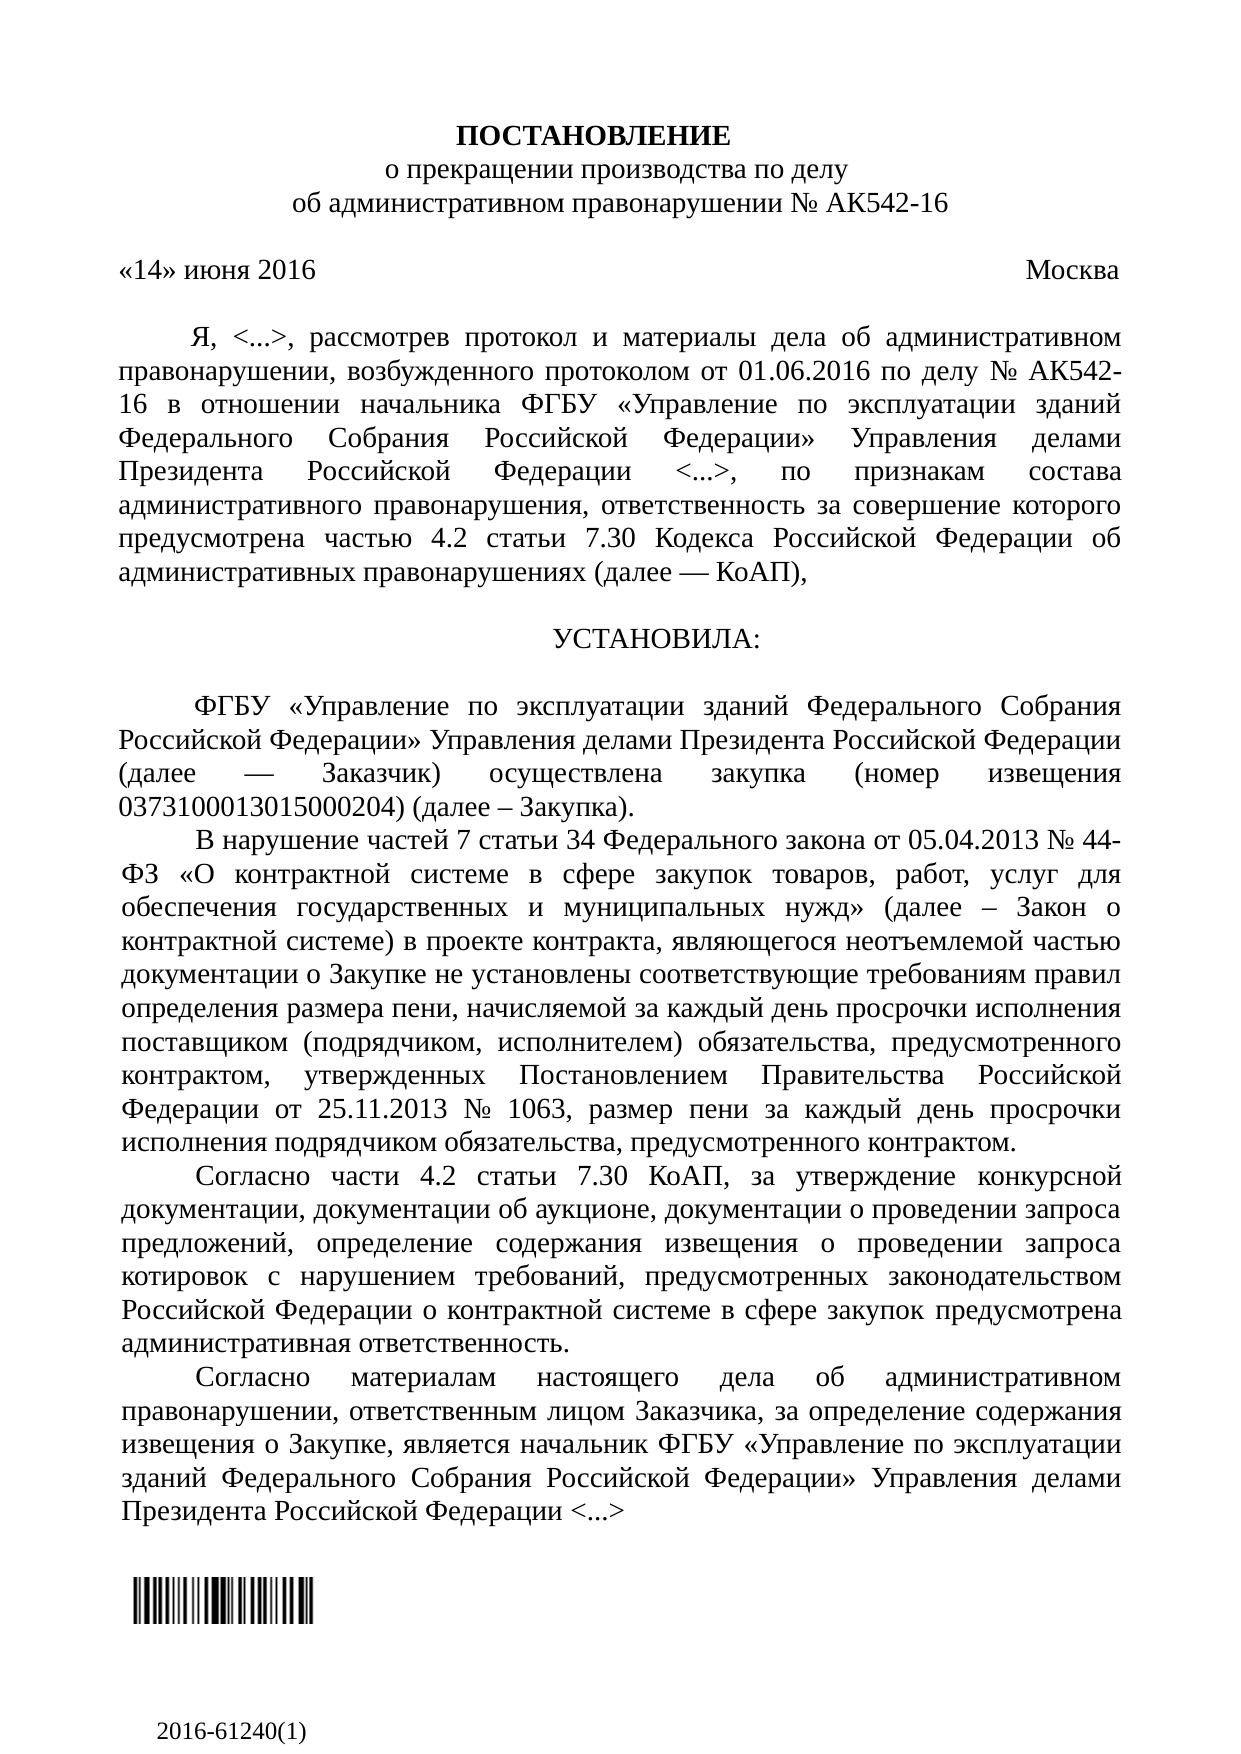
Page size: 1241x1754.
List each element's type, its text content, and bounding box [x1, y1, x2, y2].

text УСТАНОВИЛА: [118, 621, 1122, 655]
text ПОСТАНОВЛЕНИЕ [117, 118, 1078, 152]
text Согласно материалам настоящего дела об административном правонарушении, ответственным лицом Заказчика, за определение содержания извещения о Закупке, является начальник ФГБУ «Управление по эксплуатации зданий Федерального Собрания Российской Федерации» Управления делами Президента Российской Федерации <...> [121, 1359, 1122, 1527]
text В нарушение частей 7 статьи 34 Федерального закона от 05.04.2013 № 44-ФЗ «О контрактной системе в сфере закупок товаров, работ, услуг для обеспечения государственных и муниципальных нужд» (далее – Закон о контрактной системе) в проекте контракта, являющегося неотъемлемой частью документации о Закупке не установлены соответствующие требованиям правил определения размера пени, начисляемой за каждый день просрочки исполнения поставщиком (подрядчиком, исполнителем) обязательства, предусмотренного контрактом, утвержденных Постановлением Правительства Российской Федерации от 25.11.2013 № 1063, размер пени за каждый день просрочки исполнения подрядчиком обязательства, предусмотренного контрактом. [121, 822, 1122, 1158]
text Согласно части 4.2 статьи 7.30 КоАП, за утверждение конкурсной документации, документации об аукционе, документации о проведении запроса предложений, определение содержания извещения о проведении запроса котировок с нарушением требований, предусмотренных законодательством Российской Федерации о контрактной системе в сфере закупок предусмотрена административная ответственность. [121, 1158, 1122, 1359]
text ФГБУ «Управление по эксплуатации зданий Федерального Собрания Российской Федерации» Управления делами Президента Российской Федерации (далее — Заказчик) осуществлена закупка (номер извещения 0373100013015000204) (далее – Закупка). [118, 688, 1122, 822]
picture [118, 1577, 331, 1624]
text об административном правонарушении № АК542-16 [118, 185, 1122, 219]
text Я, <...>, рассмотрев протокол и материалы дела об административном правонарушении, возбужденного протоколом от 01.06.2016 по делу № АК542-16 в отношении начальника ФГБУ «Управление по эксплуатации зданий Федерального Собрания Российской Федерации» Управления делами Президента Российской Федерации <...>, по признакам состава административного правонарушения, ответственность за совершение которого предусмотрена частью 4.2 статьи 7.30 Кодекса Российской Федерации об административных правонарушениях (далее — КоАП), [118, 319, 1122, 588]
text «14» июня 2016 Москва [118, 252, 1122, 286]
text о прекращении производства по делу [118, 152, 1122, 185]
